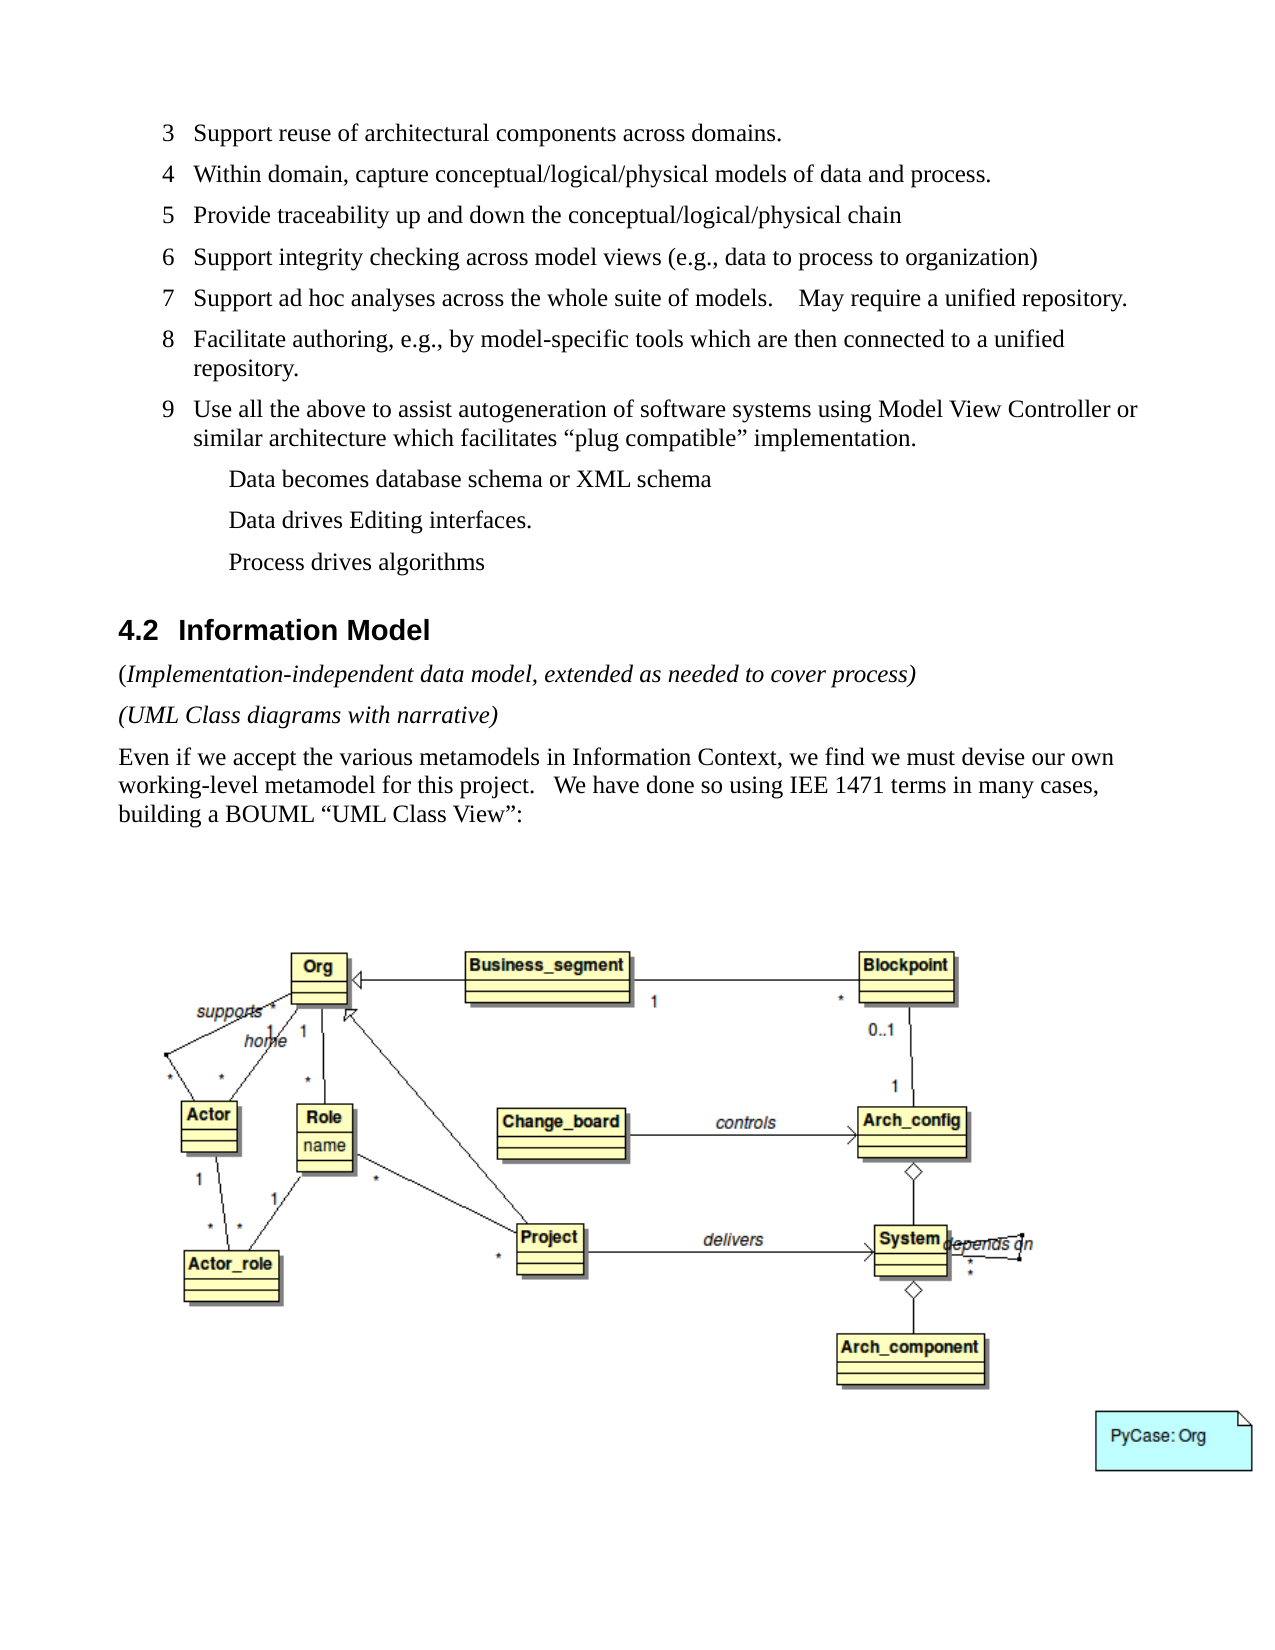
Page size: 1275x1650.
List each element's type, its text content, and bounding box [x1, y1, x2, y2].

text Data becomes database schema or XML schema [228, 464, 1157, 493]
text Even if we accept the various metamodels in Information Context, we find we must devise our own working-level metamodel for this project. We have done so using IEE 1471 terms in many cases, building a BOUML “UML Class View”: [118, 742, 1157, 828]
list Use all the above to assist autogeneration of software systems using Model View Controller or similar architecture which facilitates “plug compatible” implementation. [156, 394, 1157, 452]
list Support ad hoc analyses across the whole suite of models. May require a unified repository. [156, 283, 1157, 312]
text Data drives Editing interfaces. [228, 506, 1157, 534]
text (Implementation-independent data model, extended as needed to cover process) [118, 659, 1157, 688]
text (UML Class diagrams with narrative) [118, 700, 1157, 729]
list Provide traceability up and down the conceptual/logical/physical chain [156, 201, 1157, 229]
list Within domain, capture conceptual/logical/physical models of data and process. [156, 159, 1157, 188]
list Facilitate authoring, e.g., by model-specific tools which are then connected to a unified repository. [156, 324, 1157, 382]
list Support reuse of architectural components across domains. [156, 118, 1157, 147]
subtitle Information Model [118, 613, 1157, 647]
list Support integrity checking across model views (e.g., data to process to organization) [156, 242, 1157, 271]
picture [7, 840, 1268, 1487]
text Process drives algorithms [228, 547, 1157, 576]
